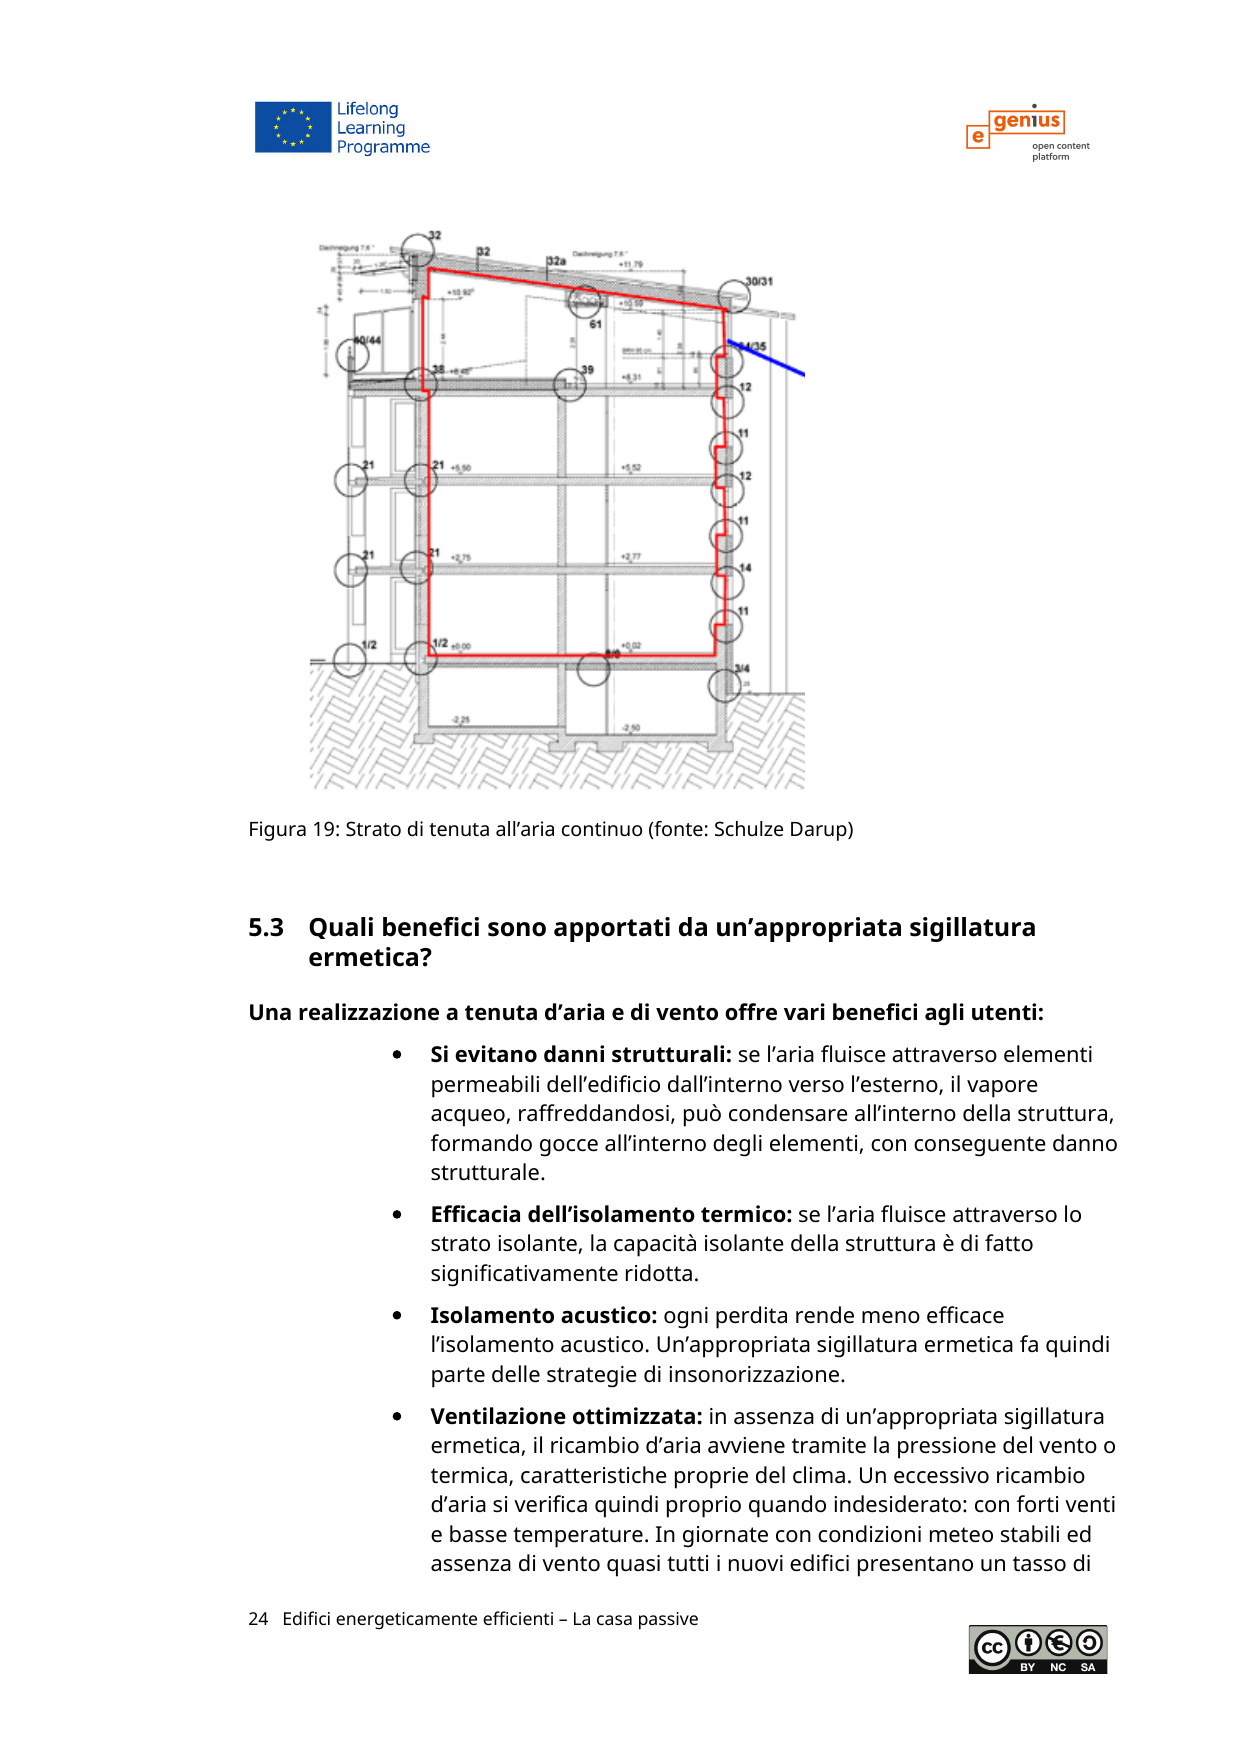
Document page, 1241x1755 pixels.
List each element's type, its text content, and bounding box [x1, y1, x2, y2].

text Una realizzazione a tenuta d’aria e di vento offre vari benefici agli utenti: [248, 997, 1122, 1026]
list Ventilazione ottimizzata: in assenza di un’appropriata sigillatura ermetica, il ricambio d’aria avviene tramite la pressione del vento o termica, caratteristiche proprie del clima. Un eccessivo ricambio d’aria si verifica quindi proprio quando indesiderato: con forti venti e basse temperature. In giornate con condizioni meteo stabili ed assenza di vento quasi tutti i nuovi edifici presentano un tasso di [393, 1401, 1122, 1578]
list Efficacia dell’isolamento termico: se l’aria fluisce attraverso lo strato isolante, la capacità isolante della struttura è di fatto significativamente ridotta. [393, 1199, 1122, 1287]
list Isolamento acustico: ogni perdita rende meno efficace l’isolamento acustico. Un’appropriata sigillatura ermetica fa quindi parte delle strategie di insonorizzazione. [393, 1300, 1122, 1388]
subtitle Quali benefici sono apportati da un’appropriata sigillatura ermetica? [248, 913, 1122, 972]
list Si evitano danni strutturali: se l’aria fluisce attraverso elementi permeabili dell’edificio dall’interno verso l’esterno, il vapore acqueo, raffreddandosi, può condensare all’interno della struttura, formando gocce all’interno degli elementi, con conseguente danno strutturale. [393, 1039, 1122, 1186]
text Figura 19: Strato di tenuta all’aria continuo (fonte: Schulze Darup) [248, 815, 1122, 842]
